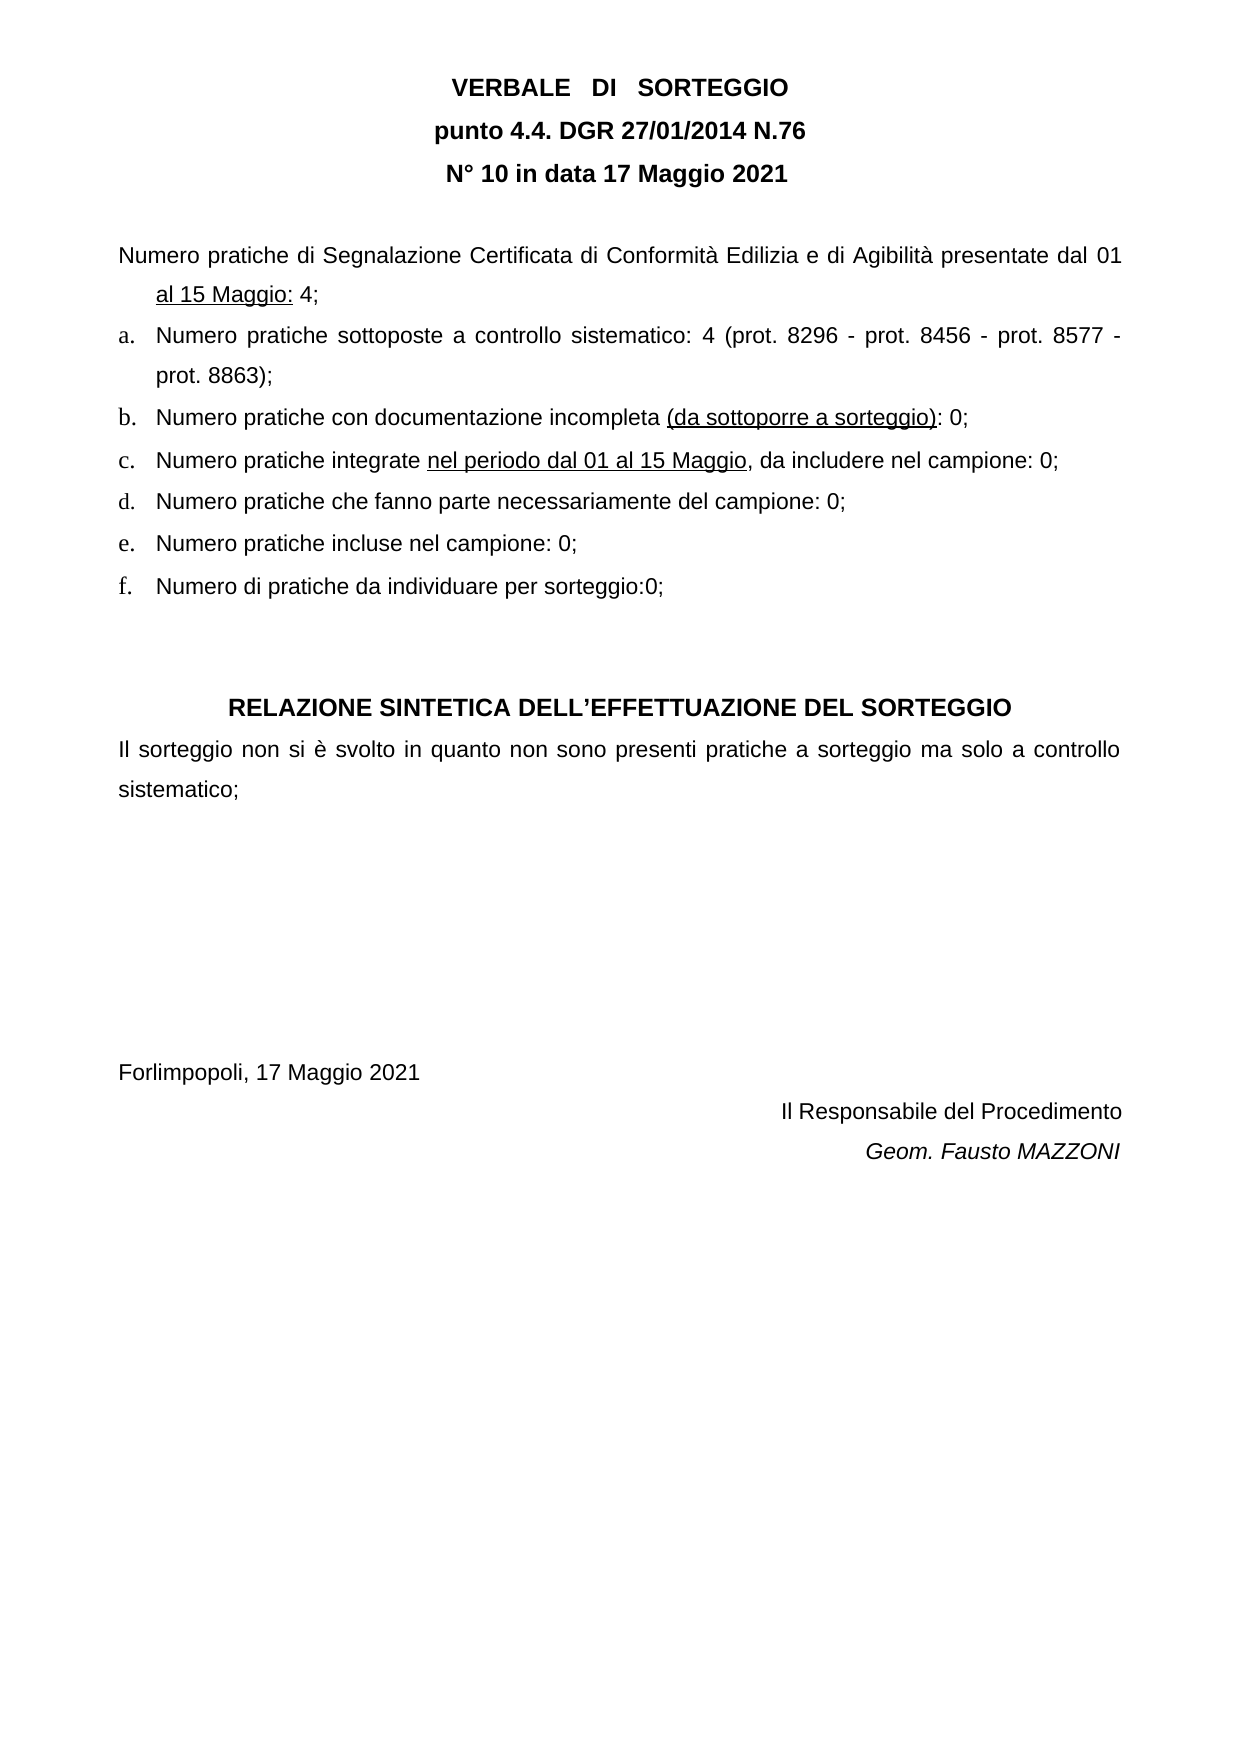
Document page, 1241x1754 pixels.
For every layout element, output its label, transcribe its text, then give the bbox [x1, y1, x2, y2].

subtitle RELAZIONE SINTETICA DELL’EFFETTUAZIONE DEL SORTEGGIO [118, 693, 1122, 722]
list Numero pratiche incluse nel campione: 0; [118, 528, 1122, 557]
list Numero di pratiche da individuare per sorteggio:0; [118, 571, 1122, 600]
subtitle Geom. Fausto MAZZONI [118, 1138, 1122, 1164]
text VERBALE DI SORTEGGIO [118, 73, 1122, 101]
list Numero pratiche sottoposte a controllo sistematico: 4 (prot. 8296 - prot. 8456 - prot. 8577 - prot. 8863); [118, 321, 1122, 389]
list Numero pratiche con documentazione incompleta (da sottoporre a sorteggio): 0; [118, 402, 1122, 431]
text punto 4.4. DGR 27/01/2014 N.76 [118, 116, 1122, 144]
list Numero pratiche integrate nel periodo dal 01 al 15 Maggio, da includere nel campione: 0; [118, 445, 1122, 474]
subtitle Il Responsabile del Procedimento [118, 1098, 1122, 1124]
subtitle Numero pratiche di Segnalazione Certificata di Conformità Edilizia e di Agibilità presentate dal 01 al 15 Maggio: 4; [118, 242, 1122, 307]
text N° 10 in data 17 Maggio 2021 [118, 159, 1122, 188]
subtitle Forlimpopoli, 17 Maggio 2021 [118, 1059, 1122, 1085]
text Il sorteggio non si è svolto in quanto non sono presenti pratiche a sorteggio ma solo a controllo sistematico; [118, 736, 1122, 802]
list Numero pratiche che fanno parte necessariamente del campione: 0; [118, 488, 1122, 514]
